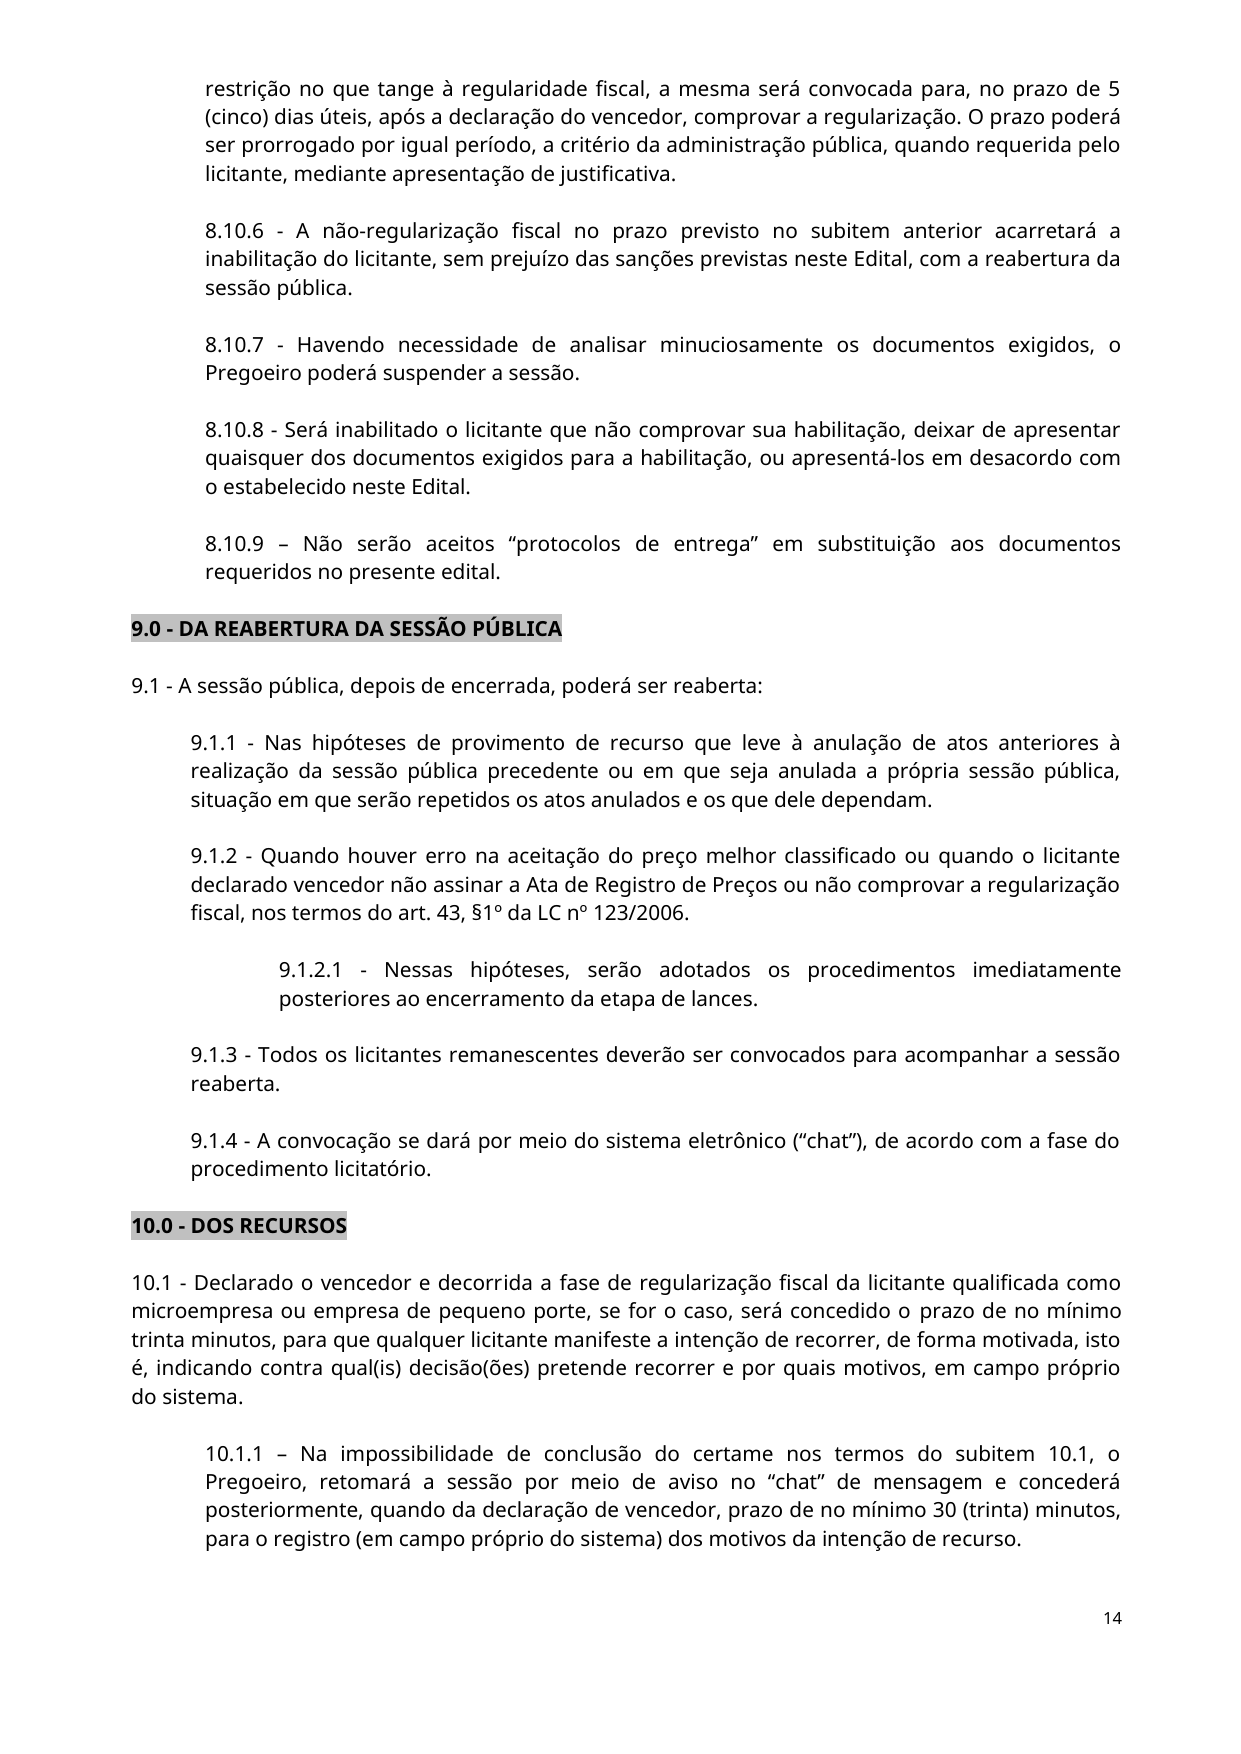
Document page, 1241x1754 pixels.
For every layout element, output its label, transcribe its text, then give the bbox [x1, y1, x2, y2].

text 9.1.2.1 - Nessas hipóteses, serão adotados os procedimentos imediatamente posteriores ao encerramento da etapa de lances. [279, 955, 1122, 1012]
text 9.1.3 - Todos os licitantes remanescentes deverão ser convocados para acompanhar a sessão reaberta. [190, 1041, 1122, 1097]
text 9.1.1 - Nas hipóteses de provimento de recurso que leve à anulação de atos anteriores à realização da sessão pública precedente ou em que seja anulada a própria sessão pública, situação em que serão repetidos os atos anulados e os que dele dependam. [190, 728, 1122, 813]
text 9.1 - A sessão pública, depois de encerrada, poderá ser reaberta: [131, 671, 1122, 699]
subtitle 9.0 - DA REABERTURA DA SESSÃO PÚBLICA [131, 614, 1122, 642]
text 10.1.1 – Na impossibilidade de conclusão do certame nos termos do subitem 10.1, o Pregoeiro, retomará a sessão por meio de aviso no “chat” de mensagem e concederá posteriormente, quando da declaração de vencedor, prazo de no mínimo 30 (trinta) minutos, para o registro (em campo próprio do sistema) dos motivos da intenção de recurso. [205, 1439, 1122, 1552]
list 8.10.6 - A não-regularização fiscal no prazo previsto no subitem anterior acarretará a inabilitação do licitante, sem prejuízo das sanções previstas neste Edital, com a reabertura da sessão pública. [205, 216, 1122, 301]
text 10.0 - DOS RECURSOS [131, 1211, 1122, 1240]
text 9.1.2 - Quando houver erro na aceitação do preço melhor classificado ou quando o licitante declarado vencedor não assinar a Ata de Registro de Preços ou não comprovar a regularização fiscal, nos termos do art. 43, §1º da LC nº 123/2006. [190, 842, 1122, 927]
text 10.1 - Declarado o vencedor e decorrida a fase de regularização fiscal da licitante qualificada como microempresa ou empresa de pequeno porte, se for o caso, será concedido o prazo de no mínimo trinta minutos, para que qualquer licitante manifeste a intenção de recorrer, de forma motivada, isto é, indicando contra qual(is) decisão(ões) pretende recorrer e por quais motivos, em campo próprio do sistema. [131, 1268, 1122, 1410]
text 8.10.7 - Havendo necessidade de analisar minuciosamente os documentos exigidos, o Pregoeiro poderá suspender a sessão. [205, 330, 1122, 387]
text 8.10.9 – Não serão aceitos “protocolos de entrega” em substituição aos documentos requeridos no presente edital. [205, 529, 1122, 586]
text 9.1.4 - A convocação se dará por meio do sistema eletrônico (“chat”), de acordo com a fase do procedimento licitatório. [190, 1126, 1122, 1183]
list restrição no que tange à regularidade fiscal, a mesma será convocada para, no prazo de 5 (cinco) dias úteis, após a declaração do vencedor, comprovar a regularização. O prazo poderá ser prorrogado por igual período, a critério da administração pública, quando requerida pelo licitante, mediante apresentação de justificativa. [205, 74, 1122, 187]
text 8.10.8 - Será inabilitado o licitante que não comprovar sua habilitação, deixar de apresentar quaisquer dos documentos exigidos para a habilitação, ou apresentá-los em desacordo com o estabelecido neste Edital. [205, 415, 1122, 500]
